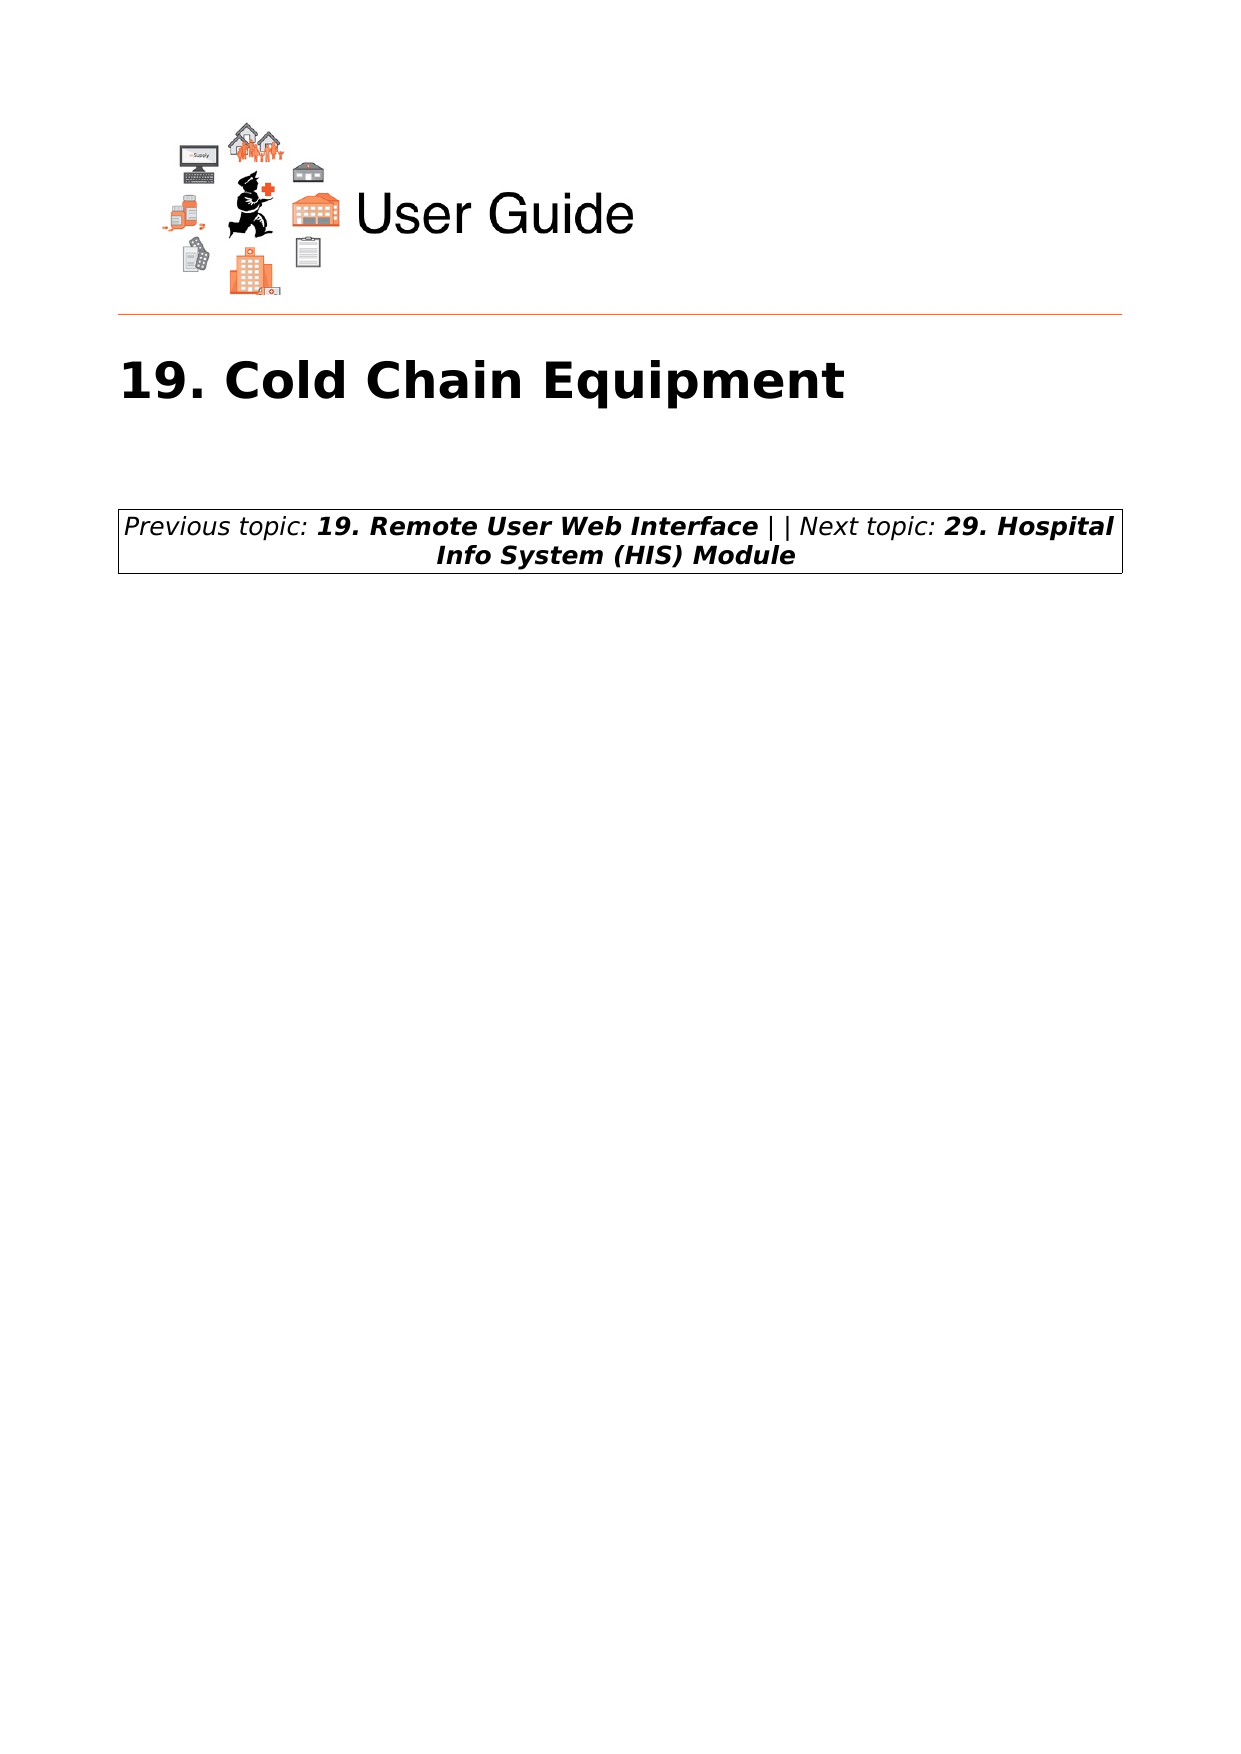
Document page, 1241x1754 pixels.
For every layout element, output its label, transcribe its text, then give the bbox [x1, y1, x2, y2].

picture [118, 118, 1123, 315]
subtitle 19. Cold Chain Equipment [118, 352, 1122, 411]
table_header Previous topic: 19. Remote User Web Interface | | Next topic: 29. Hospital Info System (HIS) Module [119, 510, 1122, 573]
